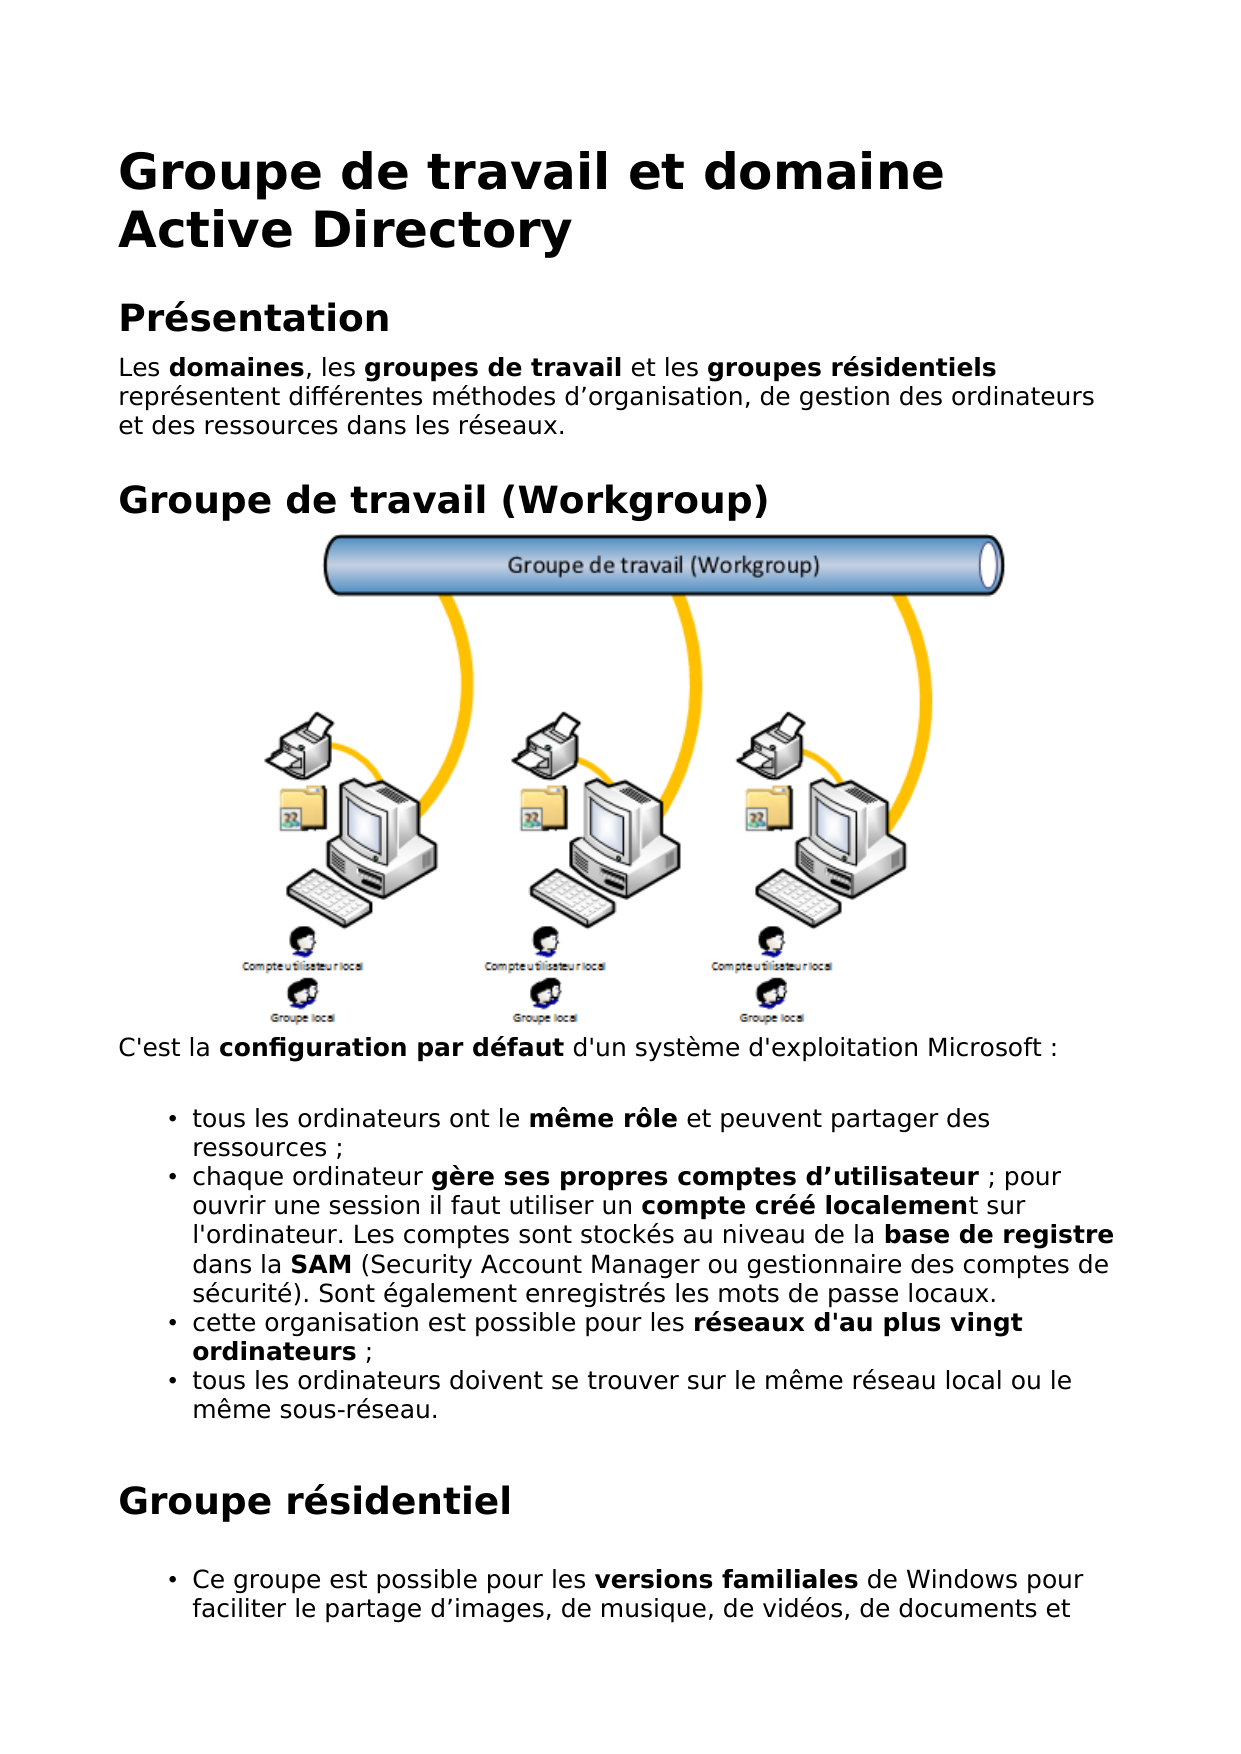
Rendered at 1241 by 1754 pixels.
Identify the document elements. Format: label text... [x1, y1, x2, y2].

subtitle Groupe de travail et domaine Active Directory [118, 143, 1122, 259]
list chaque ordinateur gère ses propres comptes d’utilisateur ; pour ouvrir une session il faut utiliser un compte créé localement sur l'ordinateur. Les comptes sont stockés au niveau de la base de registre dans la SAM (Security Account Manager ou gestionnaire des comptes de sécurité). Sont également enregistrés les mots de passe locaux. [177, 1162, 1122, 1308]
list cette organisation est possible pour les réseaux d'au plus vingt ordinateurs ; [177, 1308, 1122, 1366]
list tous les ordinateurs doivent se trouver sur le même réseau local ou le même sous-réseau. [177, 1366, 1122, 1425]
list tous les ordinateurs ont le même rôle et peuvent partager des ressources ; [177, 1104, 1122, 1162]
text Les domaines, les groupes de travail et les groupes résidentiels représentent différentes méthodes d’organisation, de gestion des ordinateurs et des ressources dans les réseaux. [118, 353, 1122, 441]
subtitle Groupe de travail (Workgroup) [118, 478, 1122, 522]
text C'est la configuration par défaut d'un système d'exploitation Microsoft : [118, 534, 1122, 1062]
subtitle Présentation [118, 297, 1122, 341]
list Ce groupe est possible pour les versions familiales de Windows pour faciliter le partage d’images, de musique, de vidéos, de documents et [177, 1565, 1122, 1623]
picture [235, 534, 1006, 1033]
subtitle Groupe résidentiel [118, 1479, 1122, 1523]
